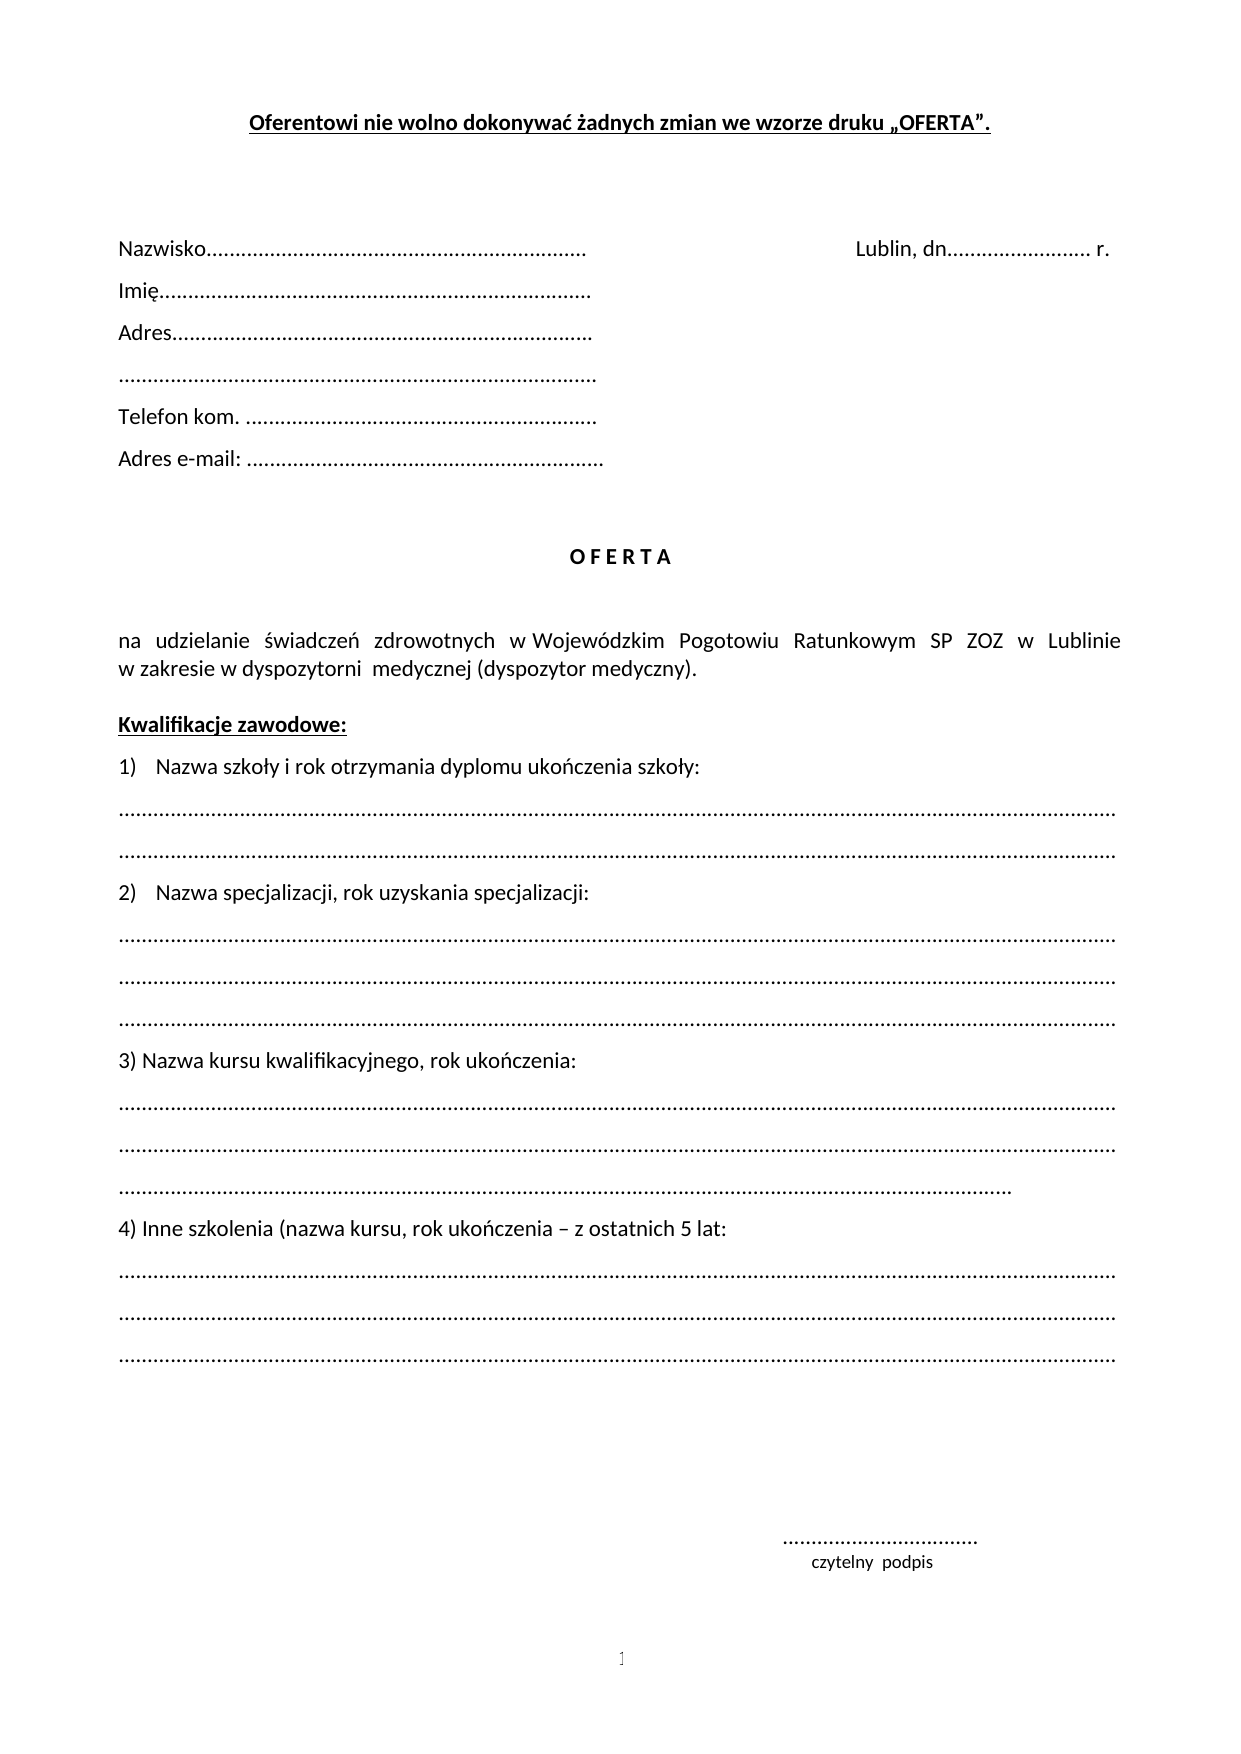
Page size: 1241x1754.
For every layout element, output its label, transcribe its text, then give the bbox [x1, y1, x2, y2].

subtitle O F E R T A [118, 542, 1122, 570]
list Nazwa specjalizacji, rok uzyskania specjalizacji: [118, 878, 1122, 906]
text ....................................................................................................................................................................................................................................................................................................................................................................................................................................................................................................................................... [118, 1256, 1122, 1368]
text 3) Nazwa kursu kwalifikacyjnego, rok ukończenia: [118, 1046, 1122, 1074]
text ................................................................................... [118, 360, 1122, 388]
text ..................................................................................................................................................................................................................................................................................................................................................................................................................................................................................................................... [118, 1088, 1122, 1200]
text Nazwisko.................................................................. Lublin, dn......................... r. [118, 234, 1122, 262]
text czytelny podpis [634, 1550, 1122, 1573]
text .......................................................................................................................................................................................................................................................................................................................................................... [118, 794, 1122, 864]
text 4) Inne szkolenia (nazwa kursu, rok ukończenia – z ostatnich 5 lat: [118, 1214, 1122, 1242]
text na udzielanie świadczeń zdrowotnych w Wojewódzkim Pogotowiu Ratunkowym SP ZOZ w Lublinie w zakresie w dyspozytorni medycznej (dyspozytor medyczny). [118, 626, 1122, 682]
text .......................................................................................................................................................................................................................................................................................................................................................... [118, 920, 1122, 990]
text Telefon kom. ............................................................. [118, 402, 1122, 430]
text Adres e-mail: .............................................................. [118, 444, 1122, 472]
text Imię........................................................................... [118, 276, 1122, 304]
text .................................. [708, 1522, 1122, 1550]
list Nazwa szkoły i rok otrzymania dyplomu ukończenia szkoły: [118, 752, 1122, 781]
text ............................................................................................................................................................................. [118, 1004, 1122, 1032]
text Adres......................................................................... [118, 318, 1122, 346]
subtitle Oferentowi nie wolno dokonywać żadnych zmian we wzorze druku „OFERTA”. [118, 108, 1122, 137]
text Kwalifikacje zawodowe: [118, 711, 1122, 738]
